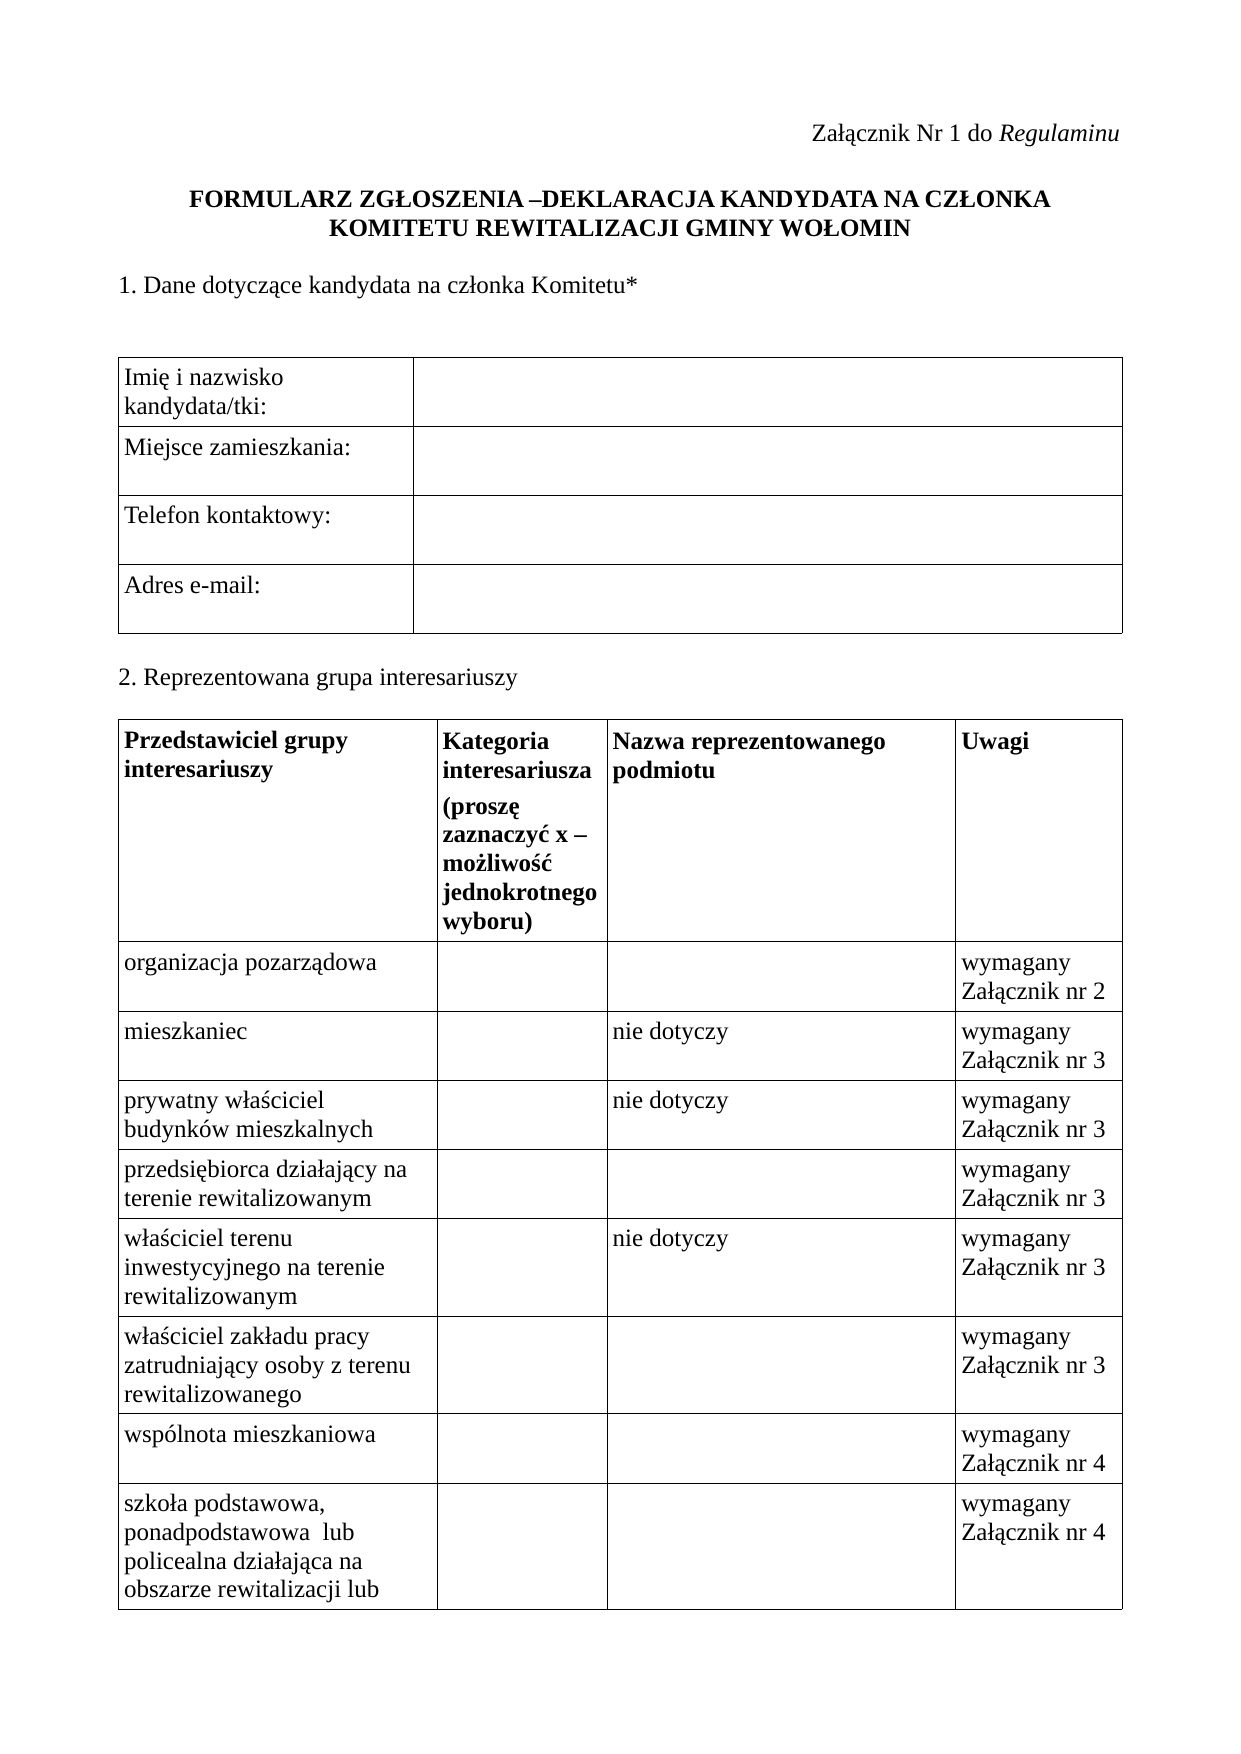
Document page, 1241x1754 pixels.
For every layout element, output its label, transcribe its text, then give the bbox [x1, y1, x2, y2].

text FORMULARZ ZGŁOSZENIA –DEKLARACJA KANDYDATA NA CZŁONKA KOMITETU REWITALIZACJI GMINY WOŁOMIN [118, 184, 1122, 242]
table_cell mieszkaniec [119, 1012, 437, 1079]
table_cell [438, 942, 607, 1011]
table_cell wymagany Załącznik nr 3 [956, 1081, 1122, 1149]
text Załącznik Nr 1 do Regulaminu [118, 118, 1122, 147]
table_cell nie dotyczy [608, 1219, 955, 1316]
table_header Kategoria interesariusza (proszę zaznaczyć x – możliwość jednokrotnego wyboru) [438, 720, 607, 941]
table_cell wymagany Załącznik nr 3 [956, 1219, 1122, 1316]
table_header Przedstawiciel grupy interesariuszy [119, 720, 437, 941]
table_cell wymagany Załącznik nr 3 [956, 1317, 1122, 1413]
table_cell właściciel terenu inwestycyjnego na terenie rewitalizowanym [119, 1219, 437, 1316]
table_cell wymagany Załącznik nr 3 [956, 1012, 1122, 1079]
table_cell wymagany Załącznik nr 4 [956, 1414, 1122, 1482]
table_cell [414, 565, 1122, 633]
table_cell wymagany Załącznik nr 2 [956, 942, 1122, 1011]
table_cell przedsiębiorca działający na terenie rewitalizowanym [119, 1150, 437, 1218]
table_cell [438, 1219, 607, 1316]
table_cell nie dotyczy [608, 1012, 955, 1079]
table_cell właściciel zakładu pracy zatrudniający osoby z terenu rewitalizowanego [119, 1317, 437, 1413]
table_cell Telefon kontaktowy: [119, 496, 413, 564]
table_cell wymagany Załącznik nr 3 [956, 1150, 1122, 1218]
table_cell [438, 1150, 607, 1218]
table_cell [414, 427, 1122, 495]
table_cell [414, 496, 1122, 564]
table_cell nie dotyczy [608, 1081, 955, 1149]
table_cell [608, 1150, 955, 1218]
table_header [414, 358, 1122, 426]
table_cell [608, 1317, 955, 1413]
table_cell [438, 1484, 607, 1609]
table_cell szkoła podstawowa, ponadpodstawowa lub policealna działająca na obszarze rewitalizacji lub [119, 1484, 437, 1609]
table_cell Miejsce zamieszkania: [119, 427, 413, 495]
table_header Imię i nazwisko kandydata/tki: [119, 358, 413, 426]
table_cell [438, 1317, 607, 1413]
table_header Nazwa reprezentowanego podmiotu [608, 720, 955, 941]
table_header Uwagi [956, 720, 1122, 941]
table_cell organizacja pozarządowa [119, 942, 437, 1011]
text 2. Reprezentowana grupa interesariuszy [118, 662, 1122, 691]
table_cell [608, 1484, 955, 1609]
table_cell [608, 1414, 955, 1482]
table_cell prywatny właściciel budynków mieszkalnych [119, 1081, 437, 1149]
table_cell wspólnota mieszkaniowa [119, 1414, 437, 1482]
table_cell [608, 942, 955, 1011]
text 1. Dane dotyczące kandydata na członka Komitetu* [118, 270, 1122, 299]
table_cell [438, 1414, 607, 1482]
table_cell [438, 1081, 607, 1149]
table_cell [438, 1012, 607, 1079]
table_cell wymagany Załącznik nr 4 [956, 1484, 1122, 1609]
table_cell Adres e-mail: [119, 565, 413, 633]
